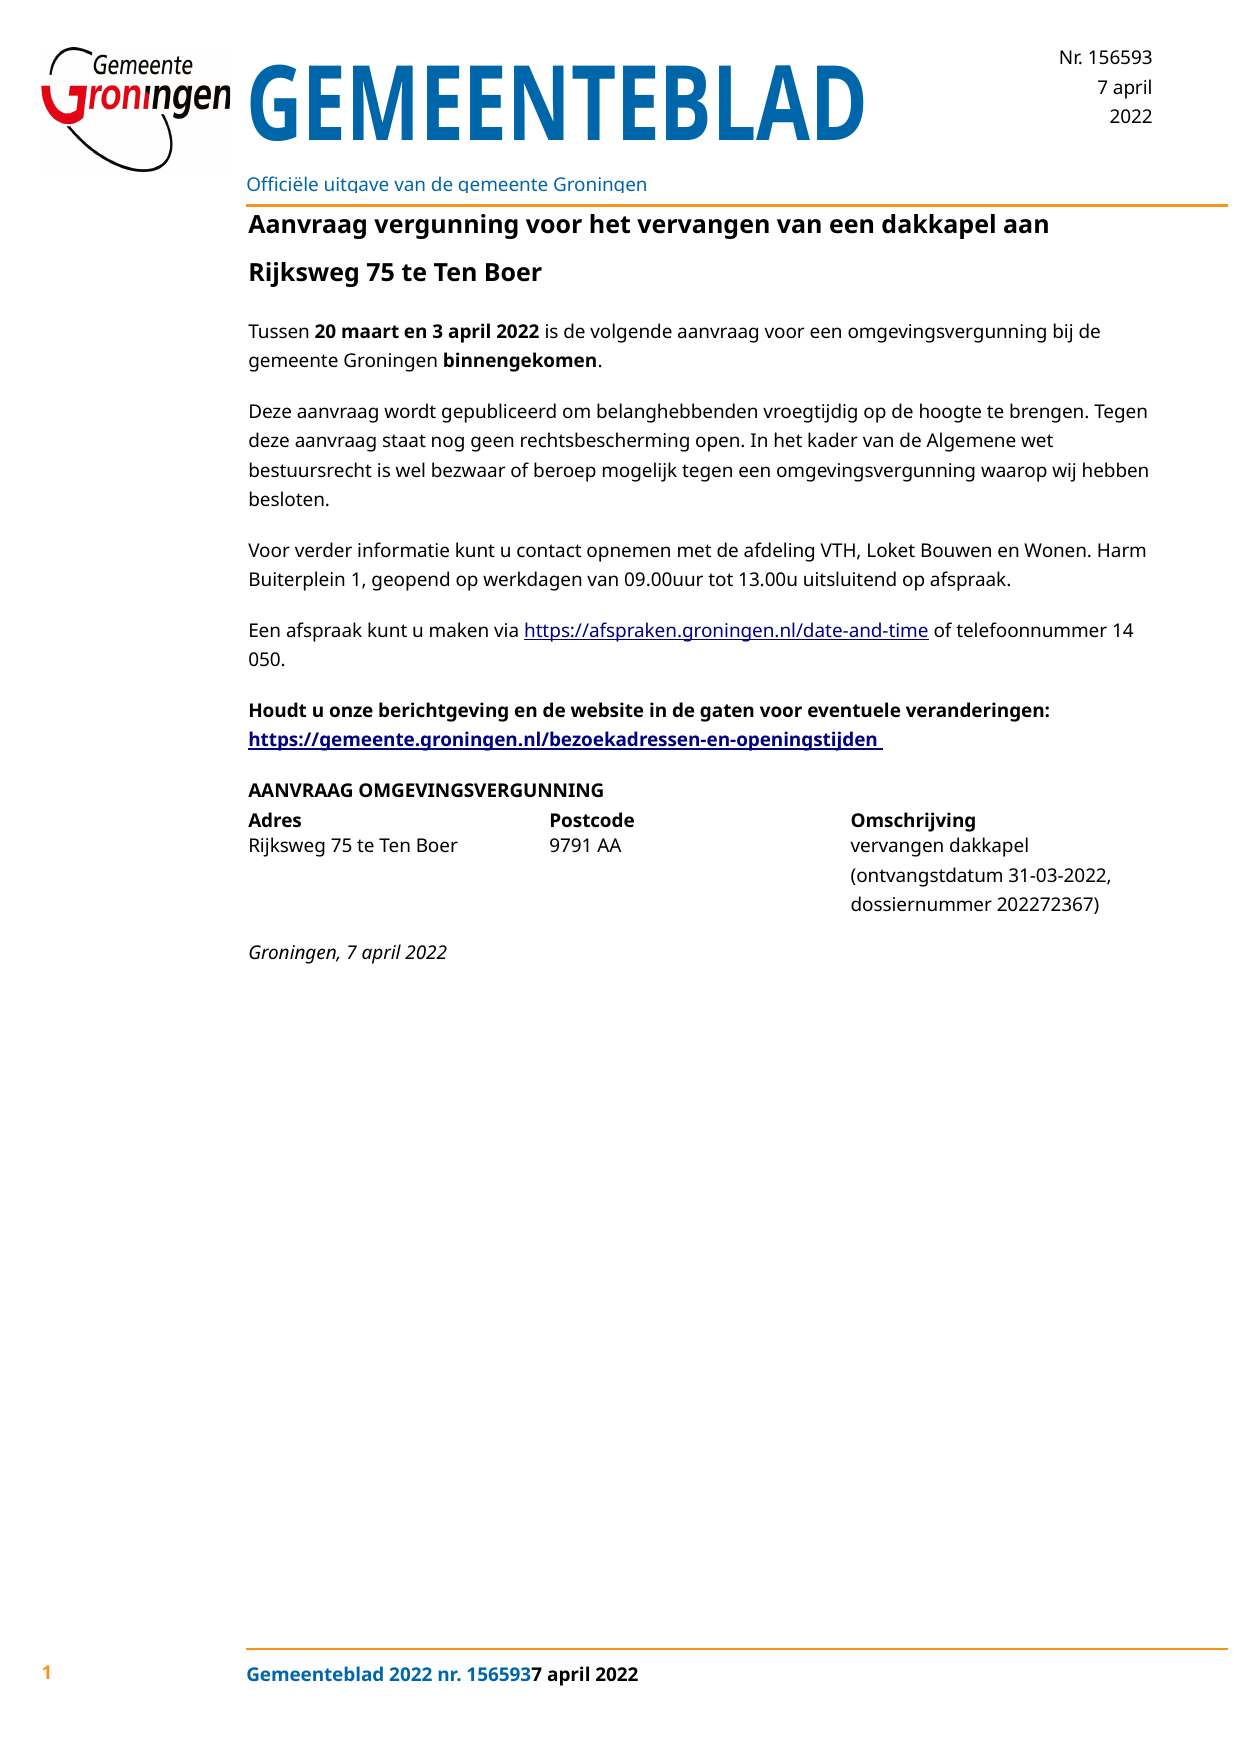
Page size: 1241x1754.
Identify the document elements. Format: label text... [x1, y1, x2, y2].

text Aanvraag vergunning voor het vervangen van een dakkapel aan Rijksweg 75 te Ten Boer [248, 207, 1152, 288]
text Deze aanvraag wordt gepubliceerd om belanghebbenden vroegtijdig op de hoogte te brengen. Tegen deze aanvraag staat nog geen rechtsbescherming open. In het kader van de Algemene wet bestuursrecht is wel bezwaar of beroep mogelijk tegen een omgevingsvergunning waarop wij hebben besloten. [248, 398, 1152, 512]
text Groningen, 7 april 2022 [248, 939, 1152, 964]
table_cell 9791 AA [549, 833, 850, 917]
picture [41, 47, 231, 172]
text AANVRAAG OMGEVINGSVERGUNNING [248, 777, 1152, 803]
table_header Postcode [549, 807, 850, 832]
text Een afspraak kunt u maken via https://afspraken.groningen.nl/date-and-time of telefoonnummer 14 050. [248, 617, 1152, 672]
table_header Adres [248, 807, 549, 832]
table_header Omschrijving [850, 807, 1152, 832]
table_cell Rijksweg 75 te Ten Boer [248, 833, 549, 917]
table_cell vervangen dakkapel (ontvangstdatum 31-03-2022, dossiernummer 202272367) [850, 833, 1152, 917]
text Tussen 20 maart en 3 april 2022 is de volgende aanvraag voor een omgevingsvergunning bij de gemeente Groningen binnengekomen. [248, 318, 1152, 373]
text Voor verder informatie kunt u contact opnemen met de afdeling VTH, Loket Bouwen en Wonen. Harm Buiterplein 1, geopend op werkdagen van 09.00uur tot 13.00u uitsluitend op afspraak. [248, 537, 1152, 592]
text Houdt u onze berichtgeving en de website in de gaten voor eventuele veranderingen: https://gemeente.groningen.nl/bezoekadressen-en-openingstijden [248, 697, 1152, 752]
